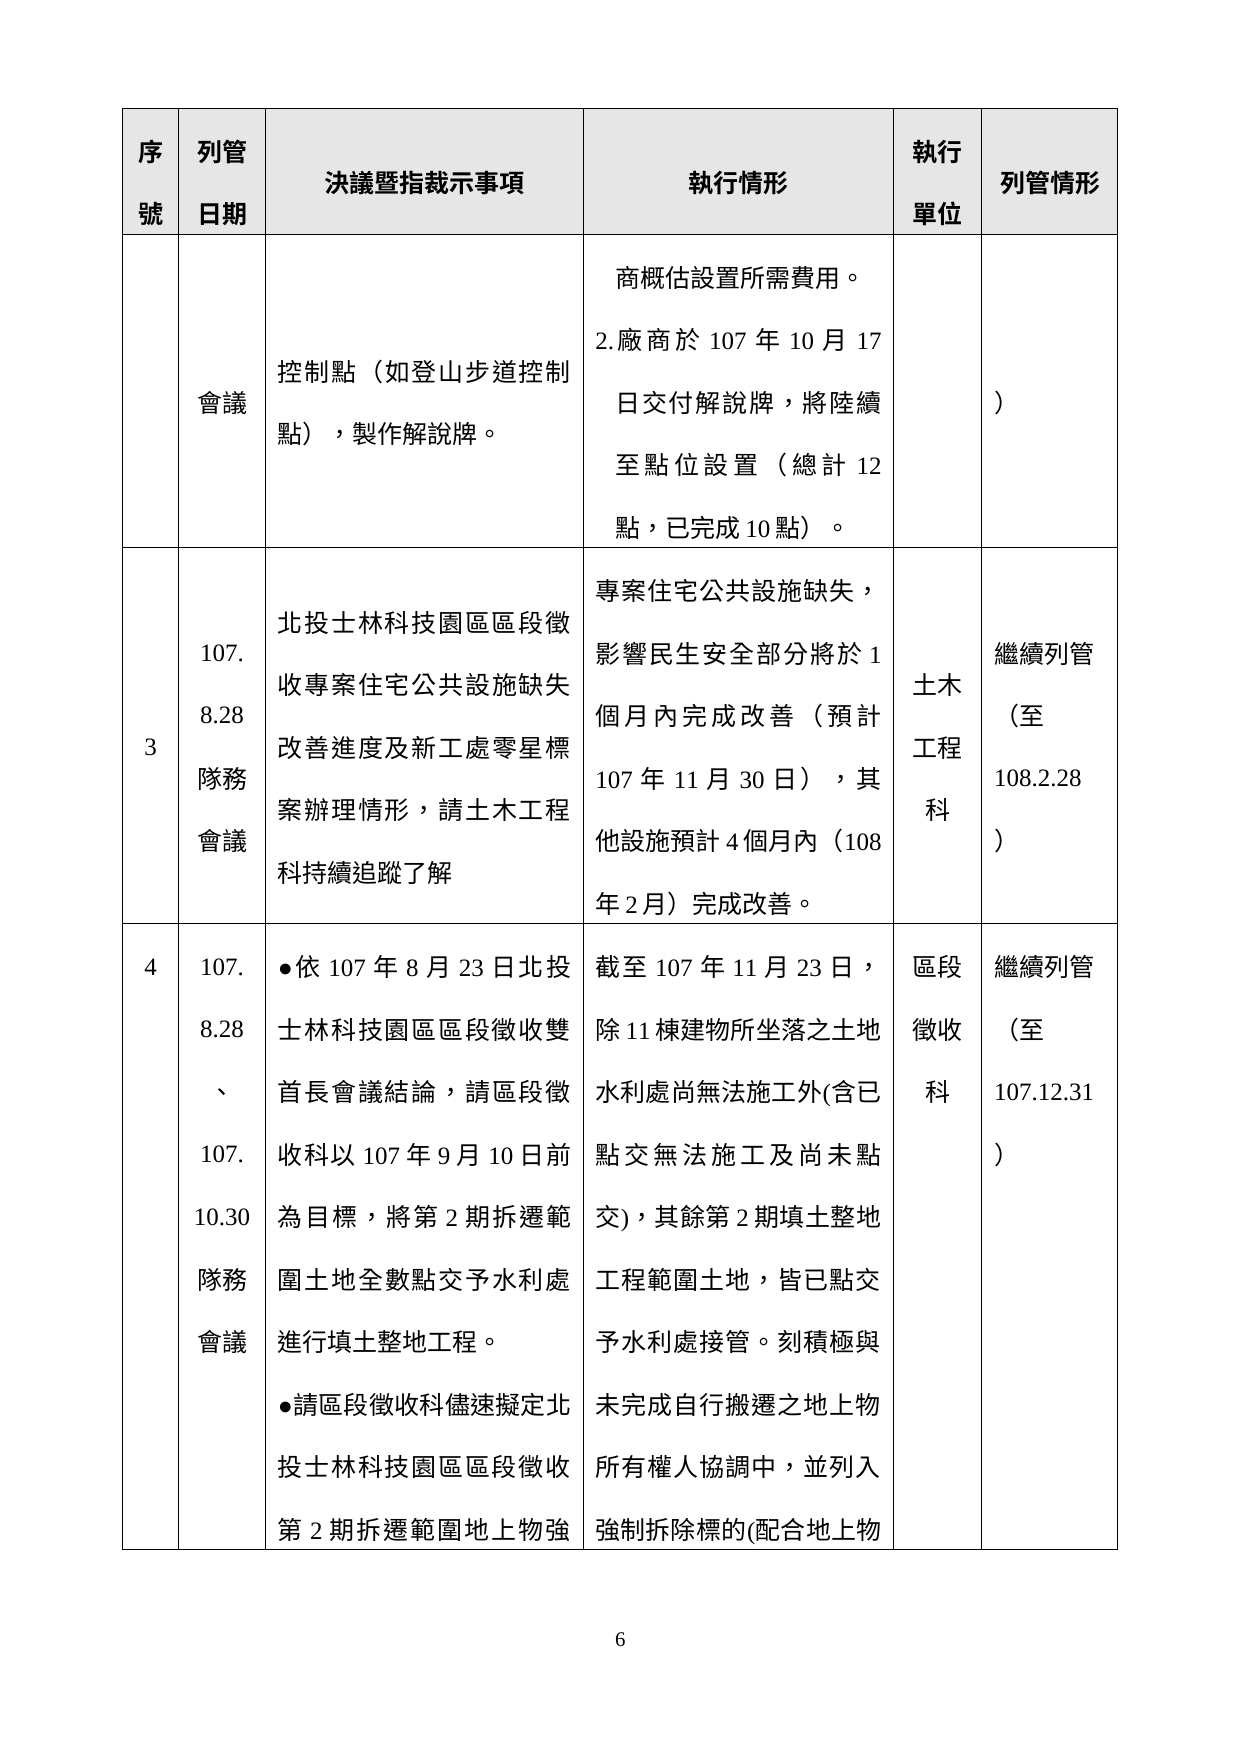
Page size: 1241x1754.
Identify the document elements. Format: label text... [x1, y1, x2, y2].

table_cell ●依107年8月23日北投士林科技園區區段徵收雙首長會議結論，請區段徵收科以107年9月10日前為目標，將第2期拆遷範圍土地全數點交予水利處進行填土整地工程。 ●請區段徵收科儘速擬定北投士林科技園區區段徵收第2期拆遷範圍地上物強 [266, 924, 583, 1549]
table_cell 專案住宅公共設施缺失，影響民生安全部分將於1個月內完成改善（預計107年11月30日），其他設施預計4個月內（108年2月）完成改善。 [584, 548, 893, 923]
table_cell 會議 [179, 235, 265, 547]
table_cell 繼續列管（至107.12.31） [982, 924, 1117, 1549]
table_header 序號 [123, 109, 178, 234]
table_cell [123, 235, 178, 547]
table_cell [894, 235, 981, 547]
table_cell 4 [123, 924, 178, 1549]
table_header 列管情形 [982, 109, 1117, 234]
table_cell 繼續列管（至108.2.28） [982, 548, 1117, 923]
table_cell 區段徵收科 [894, 924, 981, 1549]
table_cell 控制點（如登山步道控制點），製作解說牌。 [266, 235, 583, 547]
table_header 執行情形 [584, 109, 893, 234]
table_cell 土木工程科 [894, 548, 981, 923]
table_cell 107. 8.28 隊務會議 [179, 548, 265, 923]
table_header 決議暨指裁示事項 [266, 109, 583, 234]
table_cell 截至107年11月23日，除11棟建物所坐落之土地水利處尚無法施工外(含已點交無法施工及尚未點交)，其餘第2期填土整地工程範圍土地，皆已點交予水利處接管。刻積極與未完成自行搬遷之地上物所有權人協調中，並列入強制拆除標的(配合地上物 [584, 924, 893, 1549]
table_cell ） [982, 235, 1117, 547]
table_cell 北投士林科技園區區段徵收專案住宅公共設施缺失改善進度及新工處零星標案辦理情形，請土木工程科持續追蹤了解 [266, 548, 583, 923]
table_header 列管日期 [179, 109, 265, 234]
table_cell 107. 8.28 、 107. 10.30 隊務會議 [179, 924, 265, 1549]
table_cell 商概估設置所需費用。 2.廠商於107年10月17日交付解說牌，將陸續至點位設置（總計12點，已完成10點）。 [584, 235, 893, 547]
table_header 執行單位 [894, 109, 981, 234]
table_cell 3 [123, 548, 178, 923]
